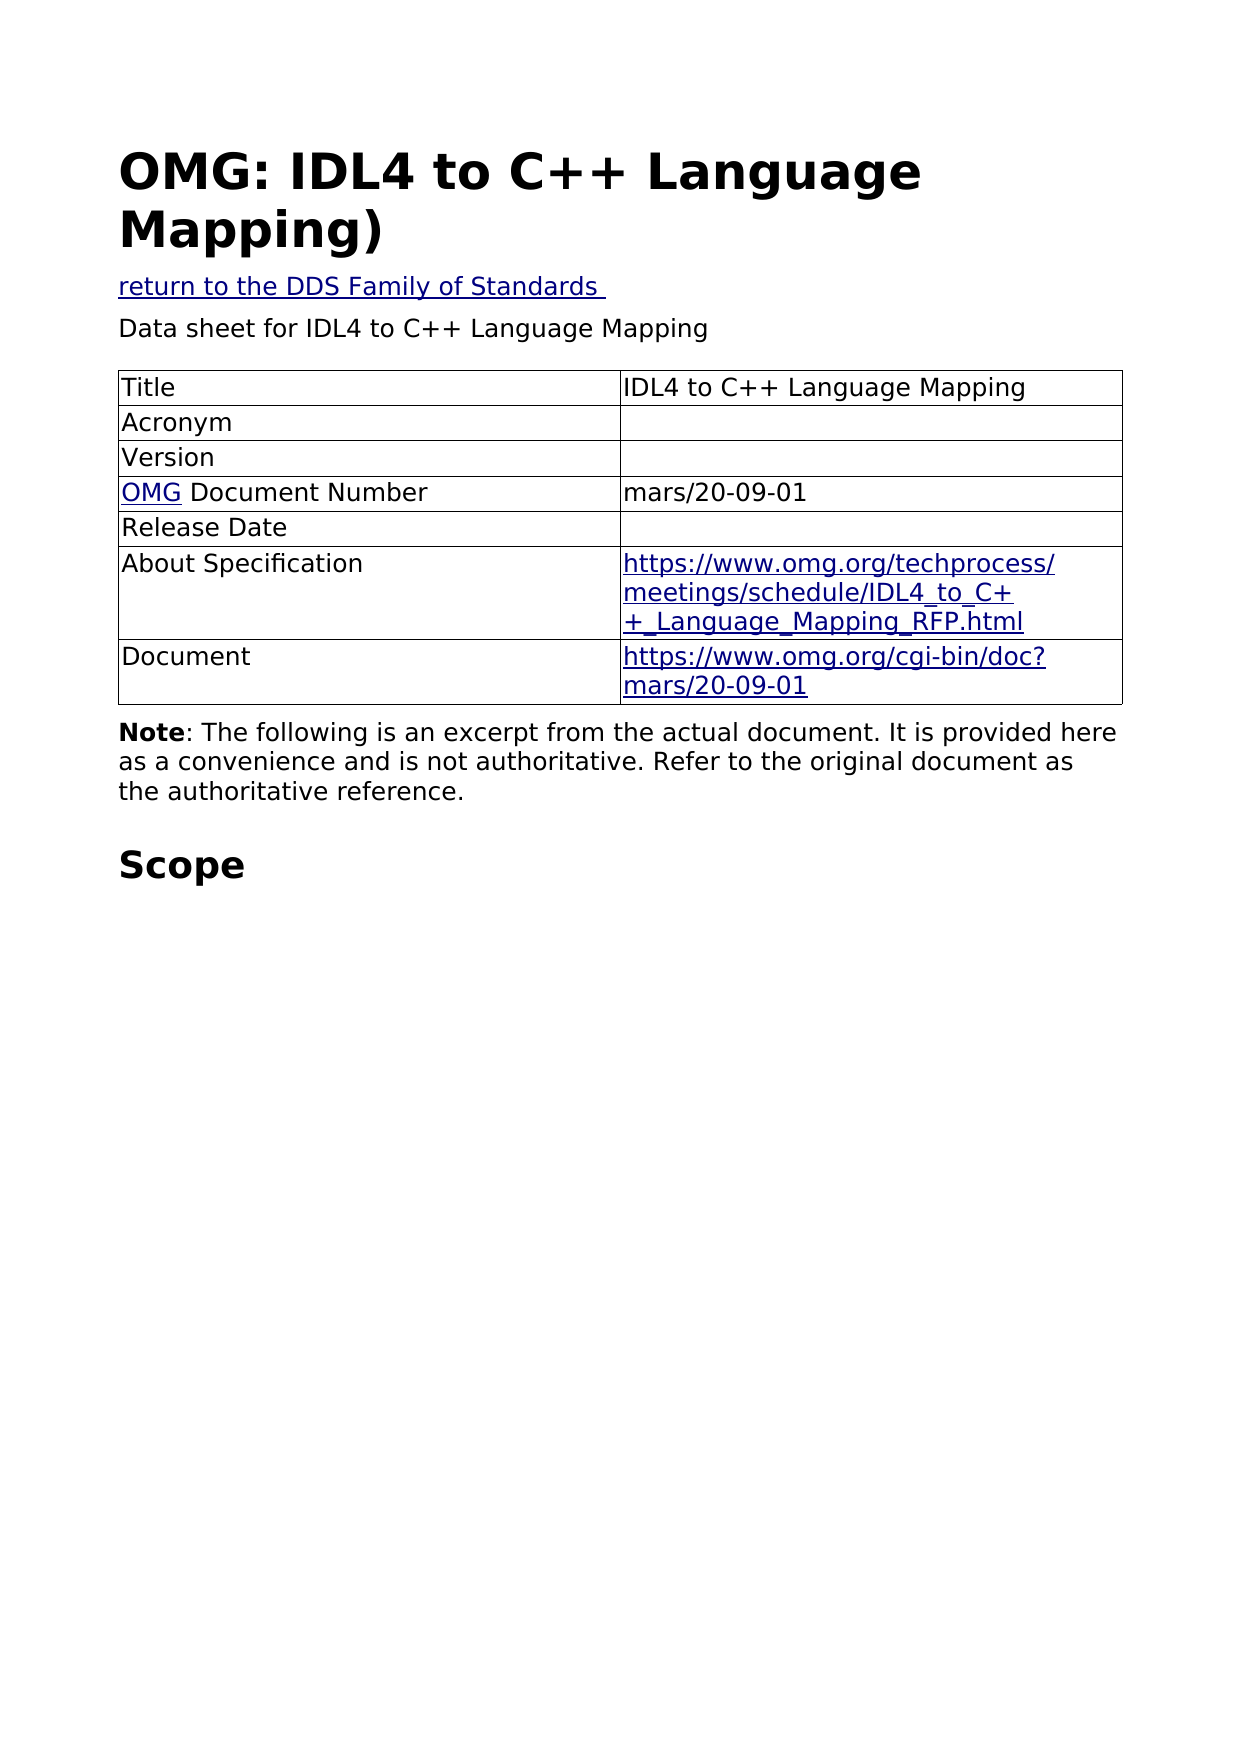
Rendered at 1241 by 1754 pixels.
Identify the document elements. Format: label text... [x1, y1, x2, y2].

table_cell Acronym [119, 406, 620, 440]
table_cell OMG Document Number [119, 477, 620, 511]
table_cell Document [119, 640, 620, 703]
table_cell Version [119, 441, 620, 476]
text return to the DDS Family of Standards [118, 272, 1122, 301]
table_cell About Specification [119, 547, 620, 639]
table_cell https://www.omg.org/cgi-bin/doc?mars/20-09-01 [621, 640, 1122, 703]
table_cell mars/20-09-01 [621, 477, 1122, 511]
text Data sheet for IDL4 to C++ Language Mapping [118, 314, 1122, 343]
table_header IDL4 to C++ Language Mapping [621, 371, 1122, 405]
table_cell [621, 512, 1122, 546]
table_cell Release Date [119, 512, 620, 546]
subtitle OMG: IDL4 to C++ Language Mapping) [118, 143, 1122, 259]
table_header Title [119, 371, 620, 405]
text Note: The following is an excerpt from the actual document. It is provided here as a convenience and is not authoritative. Refer to the original document as the authoritative reference. [118, 718, 1122, 806]
table_cell https://www.omg.org/techprocess/meetings/schedule/IDL4_to_C++_Language_Mapping_RFP.html [621, 547, 1122, 639]
table_cell [621, 441, 1122, 476]
subtitle Scope [118, 843, 1122, 887]
table_cell [621, 406, 1122, 440]
